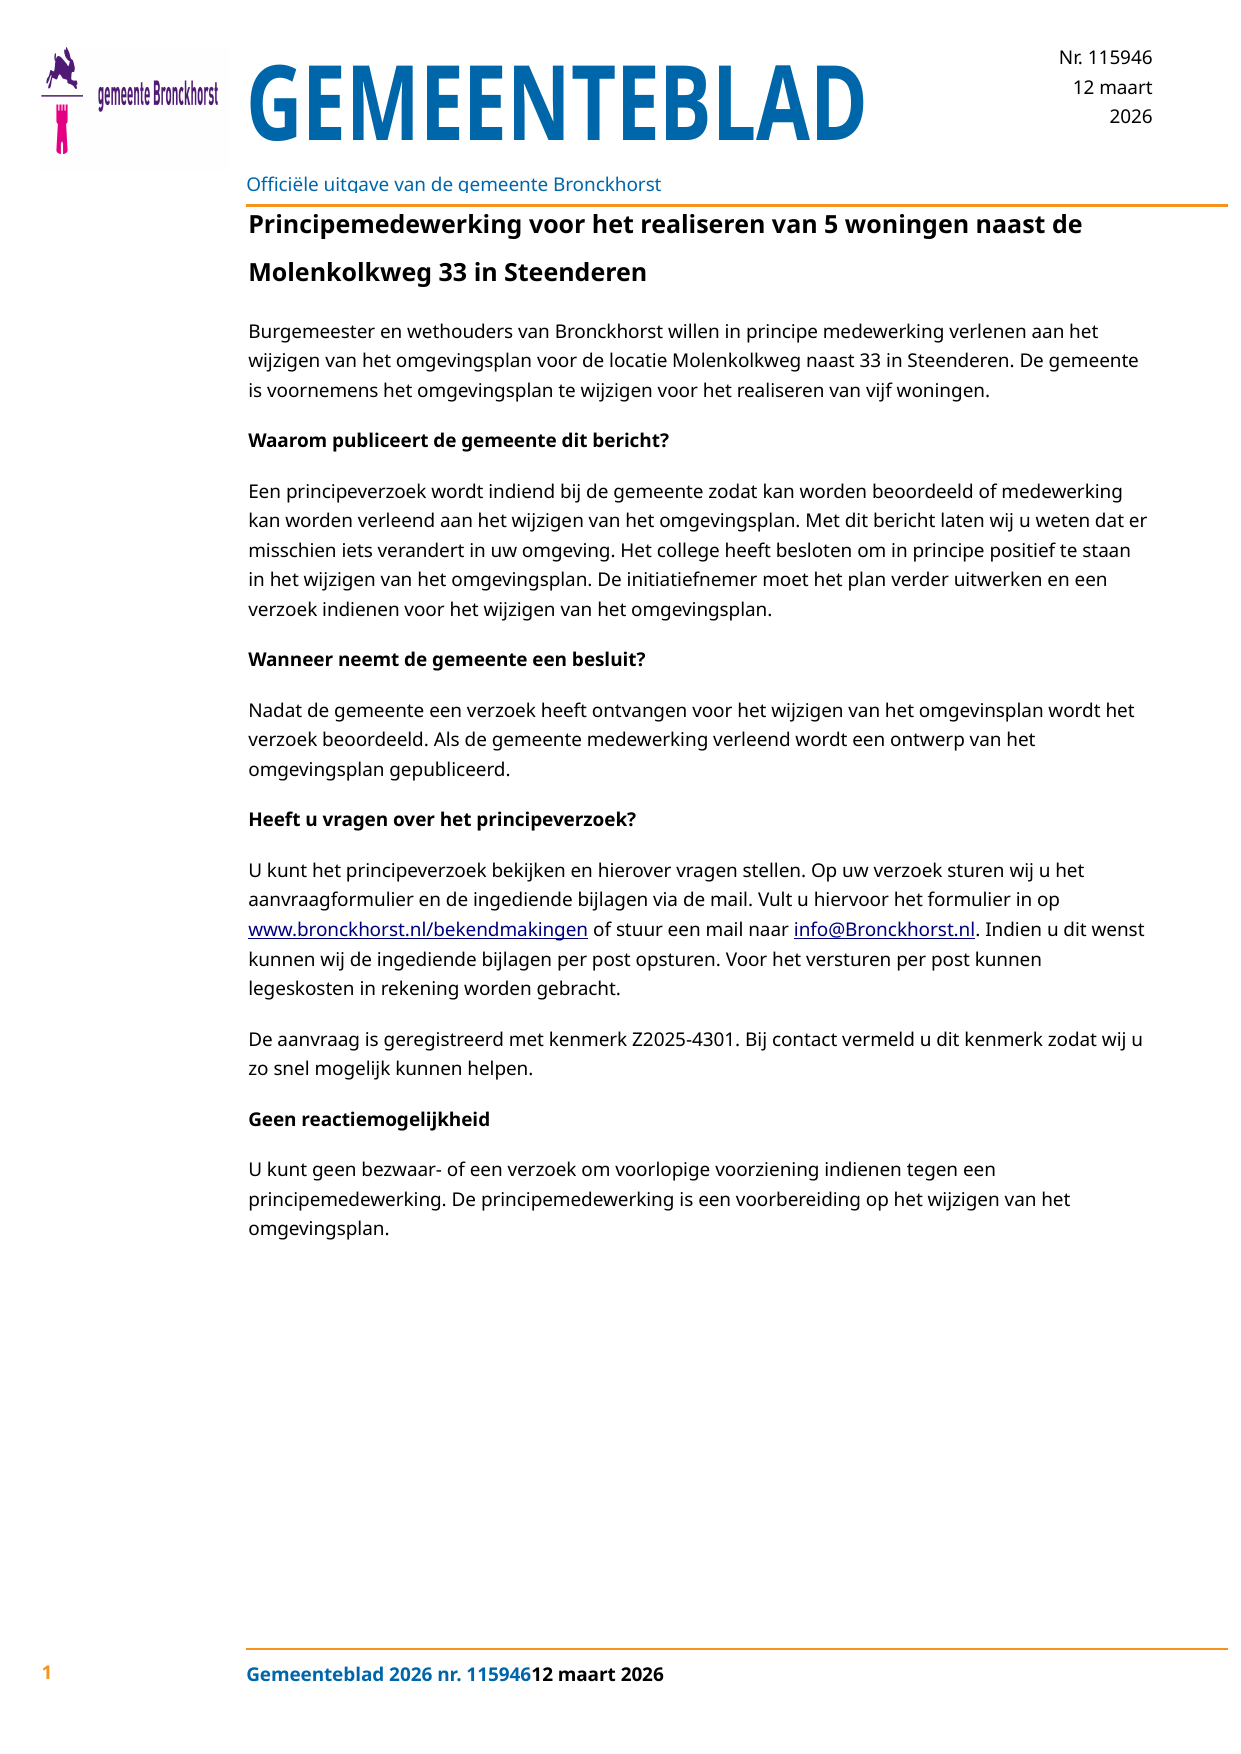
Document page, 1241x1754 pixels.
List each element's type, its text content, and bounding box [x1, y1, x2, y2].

text Een principeverzoek wordt indiend bij de gemeente zodat kan worden beoordeeld of medewerking kan worden verleend aan het wijzigen van het omgevingsplan. Met dit bericht laten wij u weten dat er misschien iets verandert in uw omgeving. Het college heeft besloten om in principe positief te staan in het wijzigen van het omgevingsplan. De initiatiefnemer moet het plan verder uitwerken en een verzoek indienen voor het wijzigen van het omgevingsplan. [248, 478, 1152, 622]
text Wanneer neemt de gemeente een besluit? [248, 647, 1152, 672]
text U kunt het principeverzoek bekijken en hierover vragen stellen. Op uw verzoek sturen wij u het aanvraagformulier en de ingediende bijlagen via de mail. Vult u hiervoor het formulier in op www.bronckhorst.nl/bekendmakingen of stuur een mail naar info@Bronckhorst.nl. Indien u dit wenst kunnen wij de ingediende bijlagen per post opsturen. Voor het versturen per post kunnen legeskosten in rekening worden gebracht. [248, 857, 1152, 1001]
text Burgemeester en wethouders van Bronckhorst willen in principe medewerking verlenen aan het wijzigen van het omgevingsplan voor de locatie Molenkolkweg naast 33 in Steenderen. De gemeente is voornemens het omgevingsplan te wijzigen voor het realiseren van vijf woningen. [248, 318, 1152, 403]
text Geen reactiemogelijkheid [248, 1106, 1152, 1132]
text Waarom publiceert de gemeente dit bericht? [248, 427, 1152, 453]
text Heeft u vragen over het principeverzoek? [248, 807, 1152, 832]
text U kunt geen bezwaar- of een verzoek om voorlopige voorziening indienen tegen een principemedewerking. De principemedewerking is een voorbereiding op het wijzigen van het omgevingsplan. [248, 1156, 1152, 1241]
picture [41, 47, 231, 172]
text De aanvraag is geregistreerd met kenmerk Z2025-4301. Bij contact vermeld u dit kenmerk zodat wij u zo snel mogelijk kunnen helpen. [248, 1026, 1152, 1081]
text Nadat de gemeente een verzoek heeft ontvangen voor het wijzigen van het omgevinsplan wordt het verzoek beoordeeld. Als de gemeente medewerking verleend wordt een ontwerp van het omgevingsplan gepubliceerd. [248, 697, 1152, 782]
text Principemedewerking voor het realiseren van 5 woningen naast de Molenkolkweg 33 in Steenderen [248, 207, 1152, 288]
